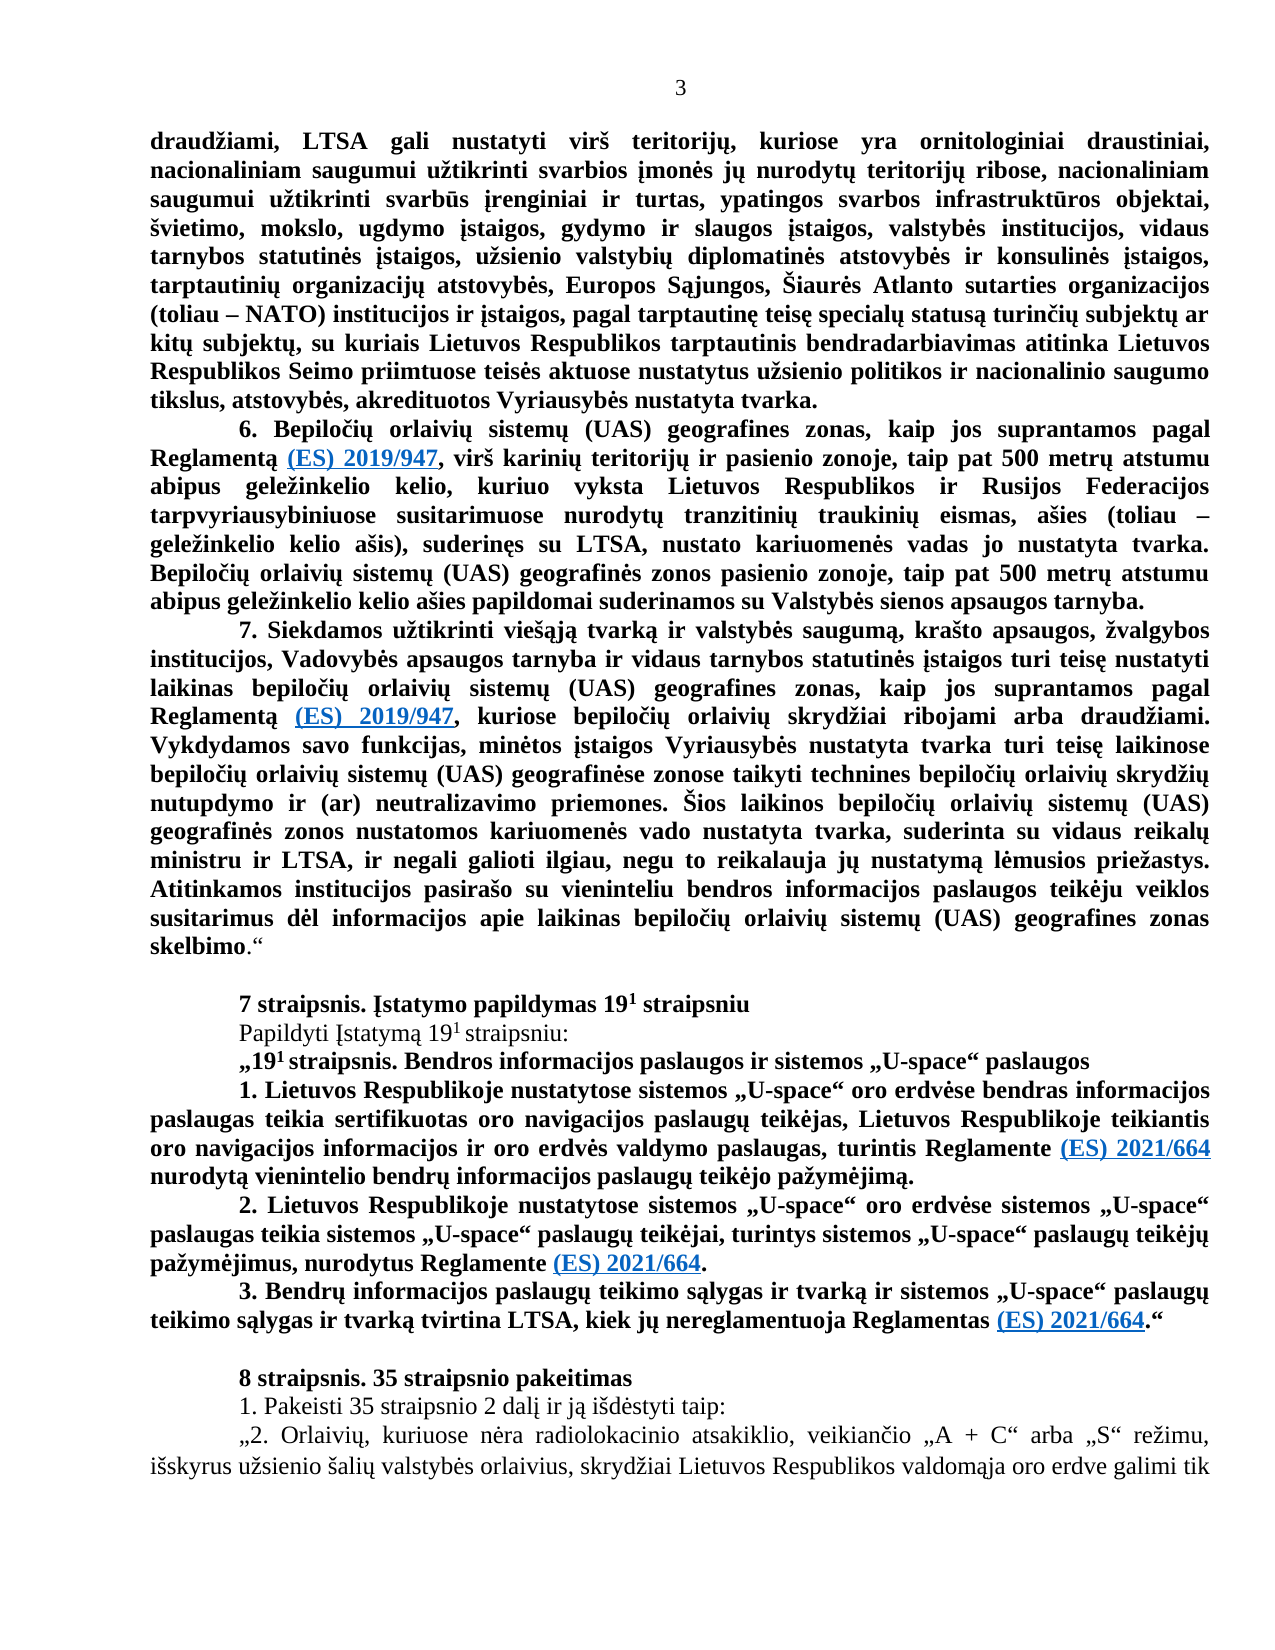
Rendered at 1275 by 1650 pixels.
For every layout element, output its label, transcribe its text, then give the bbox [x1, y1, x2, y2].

text „191 straipsnis. Bendros informacijos paslaugos ir sistemos „U-space“ paslaugos [150, 1046, 1211, 1075]
text 1. Lietuvos Respublikoje nustatytose sistemos „U-space“ oro erdvėse bendras informacijos paslaugas teikia sertifikuotas oro navigacijos paslaugų teikėjas, Lietuvos Respublikoje teikiantis oro navigacijos informacijos ir oro erdvės valdymo paslaugas, turintis Reglamente (ES) 2021/664 nurodytą vienintelio bendrų informacijos paslaugų teikėjo pažymėjimą. [150, 1075, 1211, 1190]
text 3. Bendrų informacijos paslaugų teikimo sąlygas ir tvarką ir sistemos „U-space“ paslaugų teikimo sąlygas ir tvarką tvirtina LTSA, kiek jų nereglamentuoja Reglamentas (ES) 2021/664.“ [150, 1276, 1211, 1334]
text 7. Siekdamos užtikrinti viešąją tvarką ir valstybės saugumą, krašto apsaugos, žvalgybos institucijos, Vadovybės apsaugos tarnyba ir vidaus tarnybos statutinės įstaigos turi teisę nustatyti laikinas bepiločių orlaivių sistemų (UAS) geografines zonas, kaip jos suprantamos pagal Reglamentą (ES) 2019/947, kuriose bepiločių orlaivių skrydžiai ribojami arba draudžiami. Vykdydamos savo funkcijas, minėtos įstaigos Vyriausybės nustatyta tvarka turi teisę laikinose bepiločių orlaivių sistemų (UAS) geografinėse zonose taikyti technines bepiločių orlaivių skrydžių nutupdymo ir (ar) neutralizavimo priemones. Šios laikinos bepiločių orlaivių sistemų (UAS) geografinės zonos nustatomos kariuomenės vado nustatyta tvarka, suderinta su vidaus reikalų ministru ir LTSA, ir negali galioti ilgiau, negu to reikalauja jų nustatymą lėmusios priežastys. Atitinkamos institucijos pasirašo su vieninteliu bendros informacijos paslaugos teikėju veiklos susitarimus dėl informacijos apie laikinas bepiločių orlaivių sistemų (UAS) geografines zonas skelbimo.“ [150, 615, 1211, 960]
text 1. Pakeisti 35 straipsnio 2 dalį ir ją išdėstyti taip: [150, 1391, 1211, 1420]
text draudžiami, LTSA gali nustatyti virš teritorijų, kuriose yra ornitologiniai draustiniai, nacionaliniam saugumui užtikrinti svarbios įmonės jų nurodytų teritorijų ribose, nacionaliniam saugumui užtikrinti svarbūs įrenginiai ir turtas, ypatingos svarbos infrastruktūros objektai, švietimo, mokslo, ugdymo įstaigos, gydymo ir slaugos įstaigos, valstybės institucijos, vidaus tarnybos statutinės įstaigos, užsienio valstybių diplomatinės atstovybės ir konsulinės įstaigos, tarptautinių organizacijų atstovybės, Europos Sąjungos, Šiaurės Atlanto sutarties organizacijos (toliau – NATO) institucijos ir įstaigos, pagal tarptautinę teisę specialų statusą turinčių subjektų ar kitų subjektų, su kuriais Lietuvos Respublikos tarptautinis bendradarbiavimas atitinka Lietuvos Respublikos Seimo priimtuose teisės aktuose nustatytus užsienio politikos ir nacionalinio saugumo tikslus, atstovybės, akredituotos Vyriausybės nustatyta tvarka. [150, 126, 1211, 414]
text 2. Lietuvos Respublikoje nustatytose sistemos „U-space“ oro erdvėse sistemos „U-space“ paslaugas teikia sistemos „U-space“ paslaugų teikėjai, turintys sistemos „U-space“ paslaugų teikėjų pažymėjimus, nurodytus Reglamente (ES) 2021/664. [150, 1190, 1211, 1276]
text 8 straipsnis. 35 straipsnio pakeitimas [150, 1363, 1211, 1391]
text „2. Orlaivių, kuriuose nėra radiolokacinio atsakiklio, veikiančio „A + C“ arba „S“ režimu, išskyrus užsienio šalių valstybės orlaivius, skrydžiai Lietuvos Respublikos valdomąja oro erdve galimi tik [150, 1420, 1211, 1480]
text Papildyti Įstatymą 191 straipsniu: [150, 1018, 1211, 1046]
text 6. Bepiločių orlaivių sistemų (UAS) geografines zonas, kaip jos suprantamos pagal Reglamentą (ES) 2019/947, virš karinių teritorijų ir pasienio zonoje, taip pat 500 metrų atstumu abipus geležinkelio kelio, kuriuo vyksta Lietuvos Respublikos ir Rusijos Federacijos tarpvyriausybiniuose susitarimuose nurodytų tranzitinių traukinių eismas, ašies (toliau – geležinkelio kelio ašis), suderinęs su LTSA, nustato kariuomenės vadas jo nustatyta tvarka. Bepiločių orlaivių sistemų (UAS) geografinės zonos pasienio zonoje, taip pat 500 metrų atstumu abipus geležinkelio kelio ašies papildomai suderinamos su Valstybės sienos apsaugos tarnyba. [150, 414, 1211, 615]
text 7 straipsnis. Įstatymo papildymas 191 straipsniu [150, 989, 1211, 1018]
